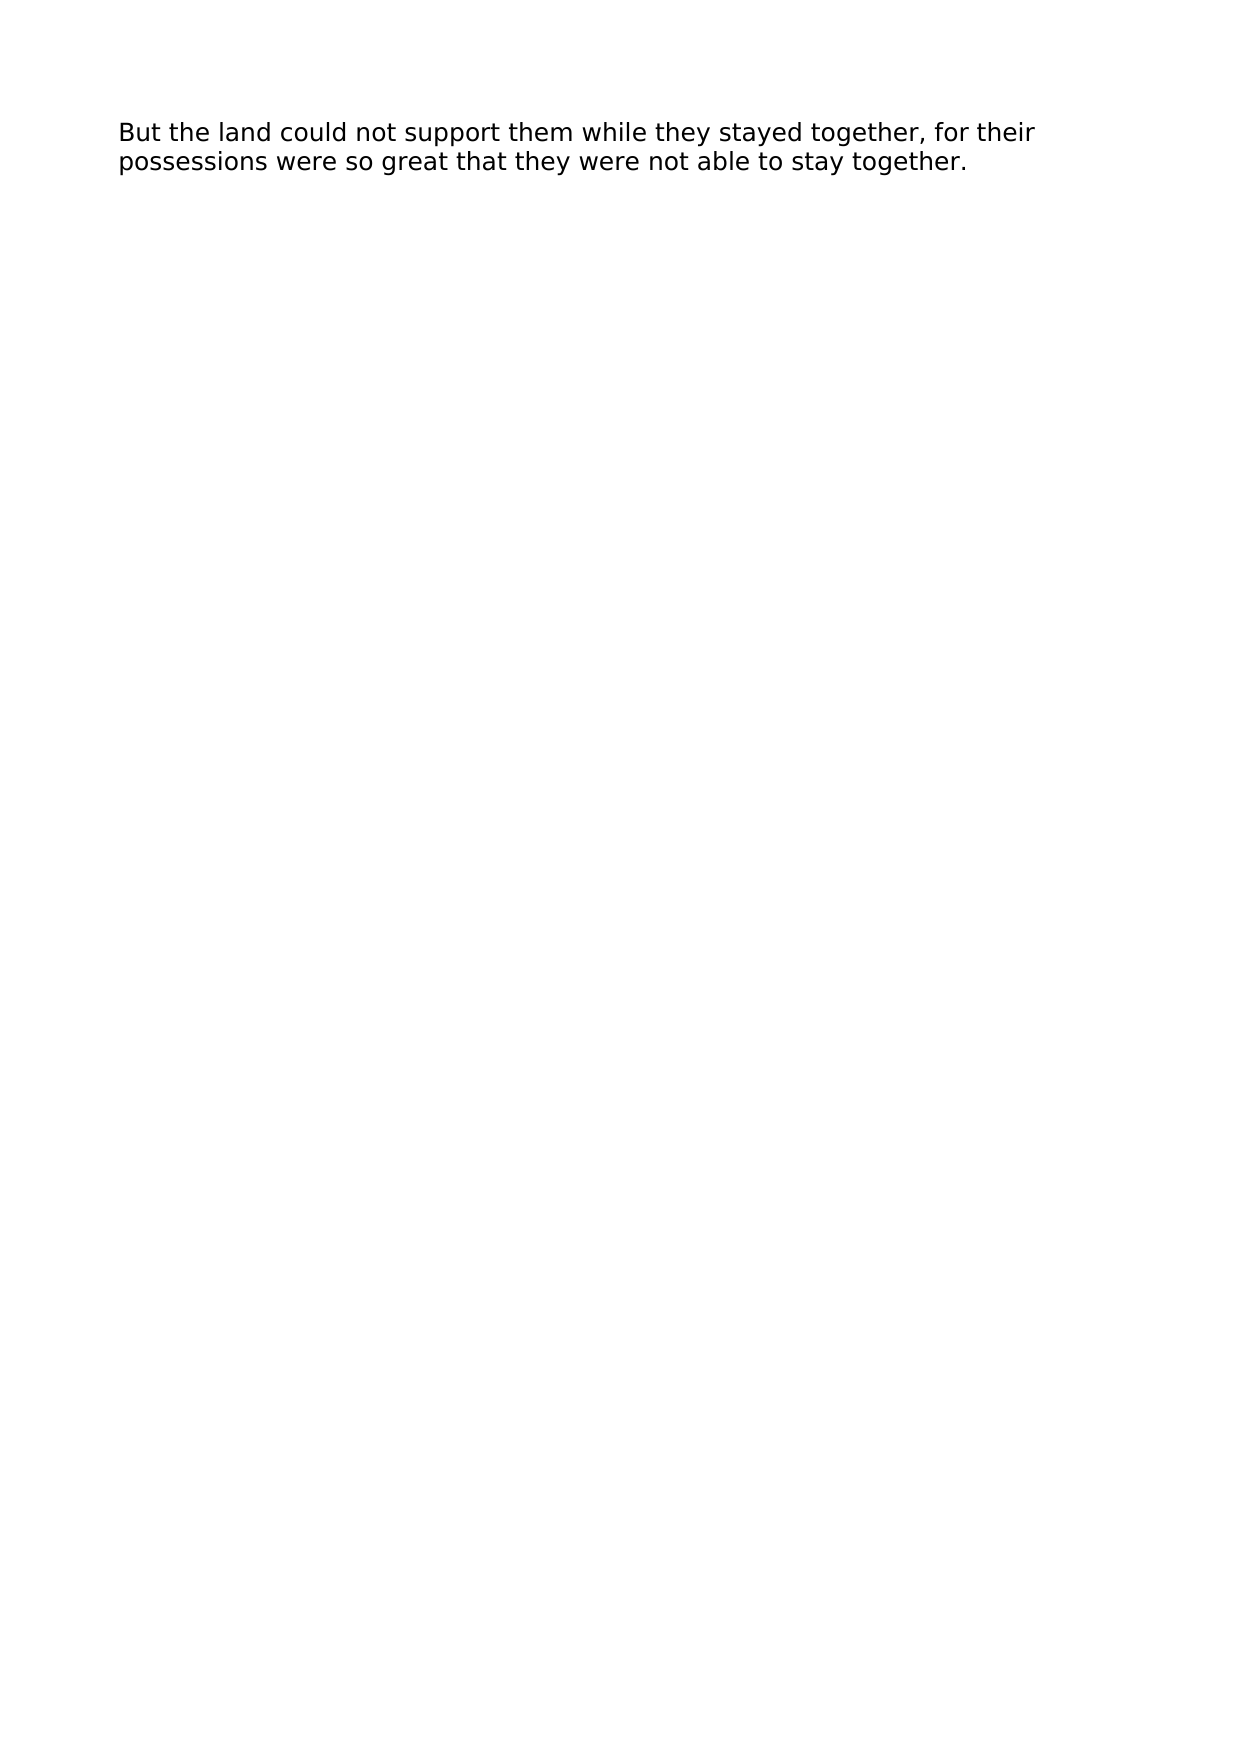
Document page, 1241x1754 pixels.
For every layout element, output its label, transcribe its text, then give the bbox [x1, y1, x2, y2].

text But the land could not support them while they stayed together, for their possessions were so great that they were not able to stay together. [118, 118, 1122, 176]
